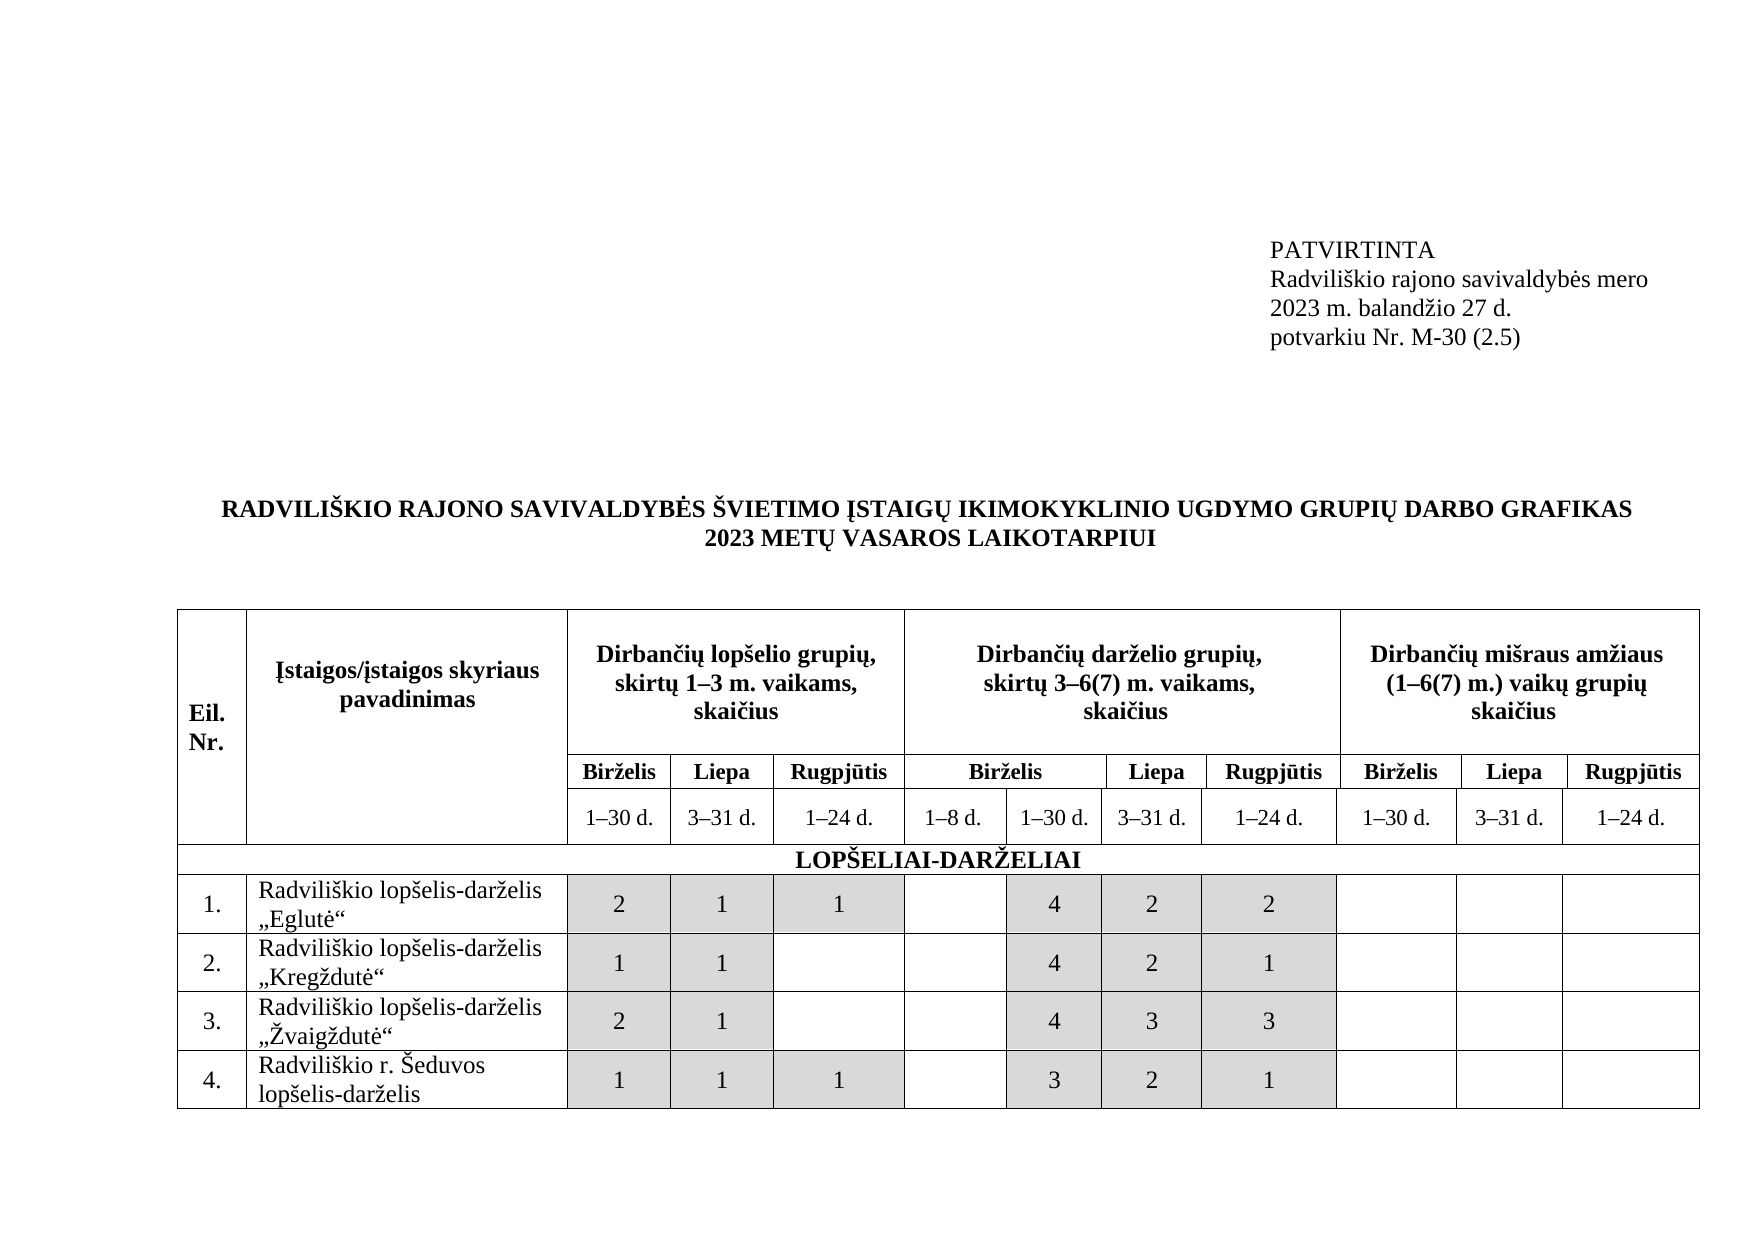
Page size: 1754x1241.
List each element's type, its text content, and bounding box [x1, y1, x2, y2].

table_cell Liepa [671, 755, 773, 788]
table_cell 1–30 d. [1337, 789, 1456, 844]
table_cell 1–30 d. [1007, 789, 1101, 844]
table_cell Rugpjūtis [1568, 755, 1699, 788]
table_cell 3 [1202, 992, 1336, 1049]
table_cell Birželis [1341, 755, 1461, 788]
table_cell 1–8 d. [905, 789, 1006, 844]
table_cell 4 [1007, 934, 1101, 991]
table_cell 1 [671, 875, 773, 932]
table_header Eil. Nr. [178, 610, 246, 844]
table_cell [1457, 875, 1562, 932]
table_cell 1 [568, 934, 670, 991]
table_header Dirbančių darželio grupių, skirtų 3–6(7) m. vaikams, skaičius [905, 610, 1340, 754]
table_cell 1 [1202, 934, 1336, 991]
table_cell 4 [1007, 875, 1101, 932]
table_cell [905, 992, 1006, 1049]
table_cell Radviliškio lopšelis-darželis „Kregždutė“ [247, 934, 567, 991]
table_cell Rugpjūtis [774, 755, 904, 788]
table_cell [1457, 992, 1562, 1049]
table_cell 3. [178, 992, 246, 1049]
table_cell 1 [1202, 1051, 1336, 1108]
table_cell [1563, 934, 1699, 991]
table_cell 1 [774, 875, 904, 932]
table_cell Radviliškio r. Šeduvos lopšelis-darželis [247, 1051, 567, 1108]
table_cell [1337, 934, 1456, 991]
table_cell 4. [178, 1051, 246, 1108]
table_cell Radviliškio lopšelis-darželis „Žvaigždutė“ [247, 992, 567, 1049]
table_cell [1337, 1051, 1456, 1108]
text RADVILIŠKIO RAJONO SAVIVALDYBĖS ŠVIETIMO ĮSTAIGŲ IKIMOKYKLINIO UGDYMO GRUPIŲ DARBO GRAFIKAS [177, 494, 1683, 523]
table_cell 1–24 d. [1563, 789, 1699, 844]
table_cell 3–31 d. [1102, 789, 1201, 844]
table_cell LOPŠELIAI-DARŽELIAI [178, 845, 1699, 874]
table_cell [905, 875, 1006, 932]
table_cell Radviliškio lopšelis-darželis „Eglutė“ [247, 875, 567, 932]
table_cell [1457, 934, 1562, 991]
table_header Įstaigos/įstaigos skyriaus pavadinimas [247, 610, 567, 844]
text Radviliškio rajono savivaldybės mero [177, 264, 1683, 293]
table_header Dirbančių lopšelio grupių, skirtų 1–3 m. vaikams, skaičius [568, 610, 904, 754]
table_cell 1–24 d. [774, 789, 904, 844]
table_cell 2. [178, 934, 246, 991]
table_cell 1 [671, 1051, 773, 1108]
table_cell 3 [1102, 992, 1201, 1049]
table_cell 3–31 d. [1457, 789, 1562, 844]
table_cell [774, 992, 904, 1049]
table_cell 1 [568, 1051, 670, 1108]
text 2023 METŲ VASAROS LAIKOTARPIUI [177, 523, 1683, 552]
table_cell [1563, 875, 1699, 932]
table_cell [1457, 1051, 1562, 1108]
text 2023 m. balandžio 27 d. [177, 293, 1683, 322]
text PATVIRTINTA [177, 235, 1683, 264]
table_cell 1 [671, 992, 773, 1049]
table_cell 1–24 d. [1202, 789, 1336, 844]
table_cell 3 [1007, 1051, 1101, 1108]
table_cell Birželis [905, 755, 1106, 788]
table_cell Rugpjūtis [1207, 755, 1340, 788]
table_cell 2 [568, 992, 670, 1049]
table_cell 1 [774, 1051, 904, 1108]
table_cell 1 [671, 934, 773, 991]
table_cell [1563, 1051, 1699, 1108]
table_cell 2 [1102, 934, 1201, 991]
table_cell [1337, 992, 1456, 1049]
table_cell 2 [568, 875, 670, 932]
text potvarkiu Nr. M-30 (2.5) [177, 322, 1683, 350]
table_cell Liepa [1462, 755, 1567, 788]
table_cell [774, 934, 904, 991]
table_cell [1563, 992, 1699, 1049]
table_cell 4 [1007, 992, 1101, 1049]
table_cell 2 [1102, 1051, 1201, 1108]
table_cell Liepa [1107, 755, 1206, 788]
table_cell [905, 1051, 1006, 1108]
table_cell [905, 934, 1006, 991]
table_cell 1–30 d. [568, 789, 670, 844]
table_cell 1. [178, 875, 246, 932]
table_cell [1337, 875, 1456, 932]
table_header Dirbančių mišraus amžiaus (1–6(7) m.) vaikų grupių skaičius [1341, 610, 1699, 754]
table_cell 3–31 d. [671, 789, 773, 844]
table_cell Birželis [568, 755, 670, 788]
table_cell 2 [1202, 875, 1336, 932]
table_cell 2 [1102, 875, 1201, 932]
